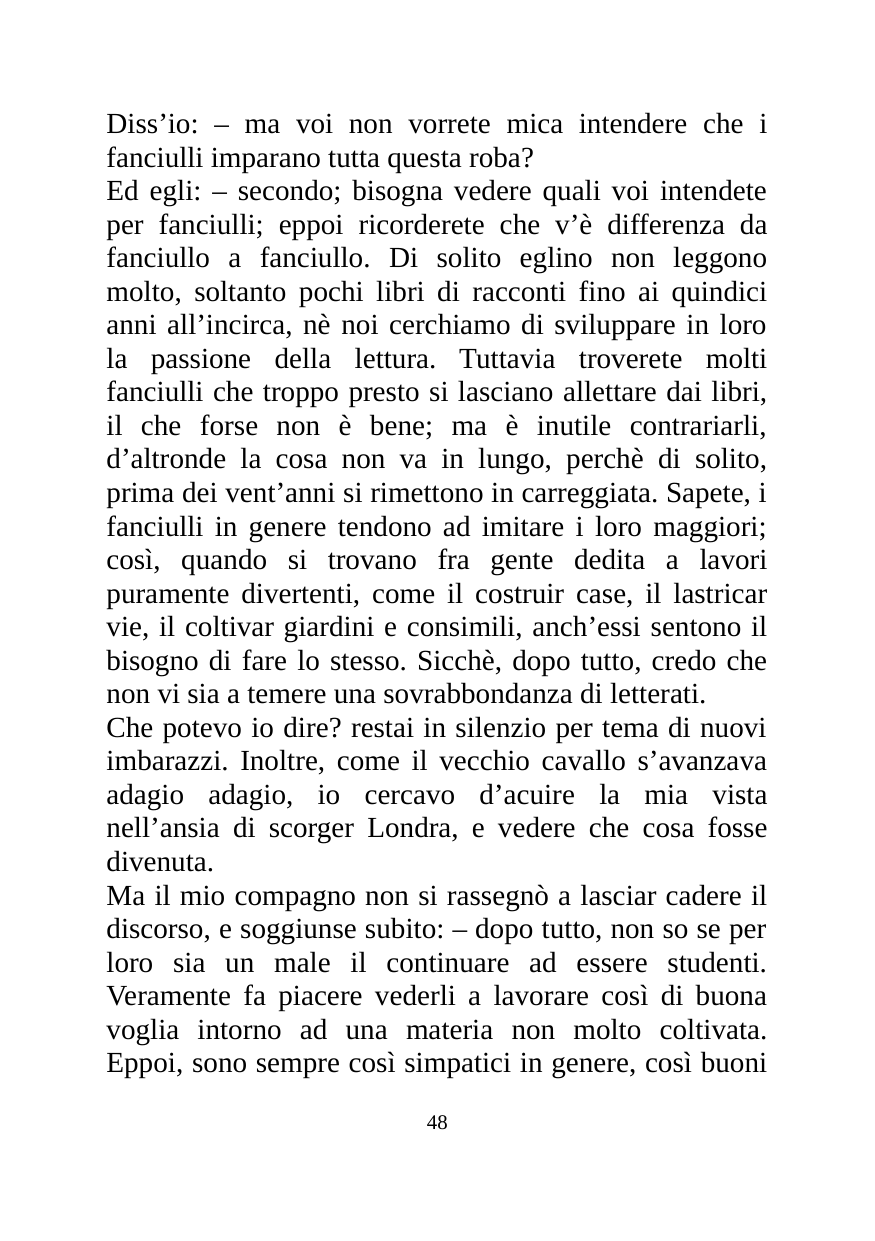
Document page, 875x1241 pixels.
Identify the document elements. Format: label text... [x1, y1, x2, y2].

text Ma il mio compagno non si rassegnò a lasciar cadere il discorso, e soggiunse subito: – dopo tutto, non so se per loro sia un male il continuare ad essere studenti. Veramente fa piacere vederli a lavorare così di buona voglia intorno ad una materia non molto coltivata. Eppoi, sono sempre così simpatici in genere, così buoni [106, 878, 768, 1079]
text Che potevo io dire? restai in silenzio per tema di nuovi imbarazzi. Inoltre, come il vecchio cavallo s’avanzava adagio adagio, io cercavo d’acuire la mia vista nell’ansia di scorger Londra, e vedere che cosa fosse divenuta. [106, 710, 768, 878]
text Ed egli: – secondo; bisogna vedere quali voi intendete per fanciulli; eppoi ricorderete che v’è differenza da fanciullo a fanciullo. Di solito eglino non leggono molto, soltanto pochi libri di racconti fino ai quindici anni all’incirca, nè noi cerchiamo di sviluppare in loro la passione della lettura. Tuttavia troverete molti fanciulli che troppo presto si lasciano allettare dai libri, il che forse non è bene; ma è inutile contrariarli, d’altronde la cosa non va in lungo, perchè di solito, prima dei vent’anni si rimettono in carreggiata. Sapete, i fanciulli in genere tendono ad imitare i loro maggiori; così, quando si trovano fra gente dedita a lavori puramente divertenti, come il costruir case, il lastricar vie, il coltivar giardini e consimili, anch’essi sentono il bisogno di fare lo stesso. Sicchè, dopo tutto, credo che non vi sia a temere una sovrabbondanza di letterati. [106, 173, 768, 710]
text Diss’io: – ma voi non vorrete mica intendere che i fanciulli imparano tutta questa roba? [106, 106, 768, 173]
